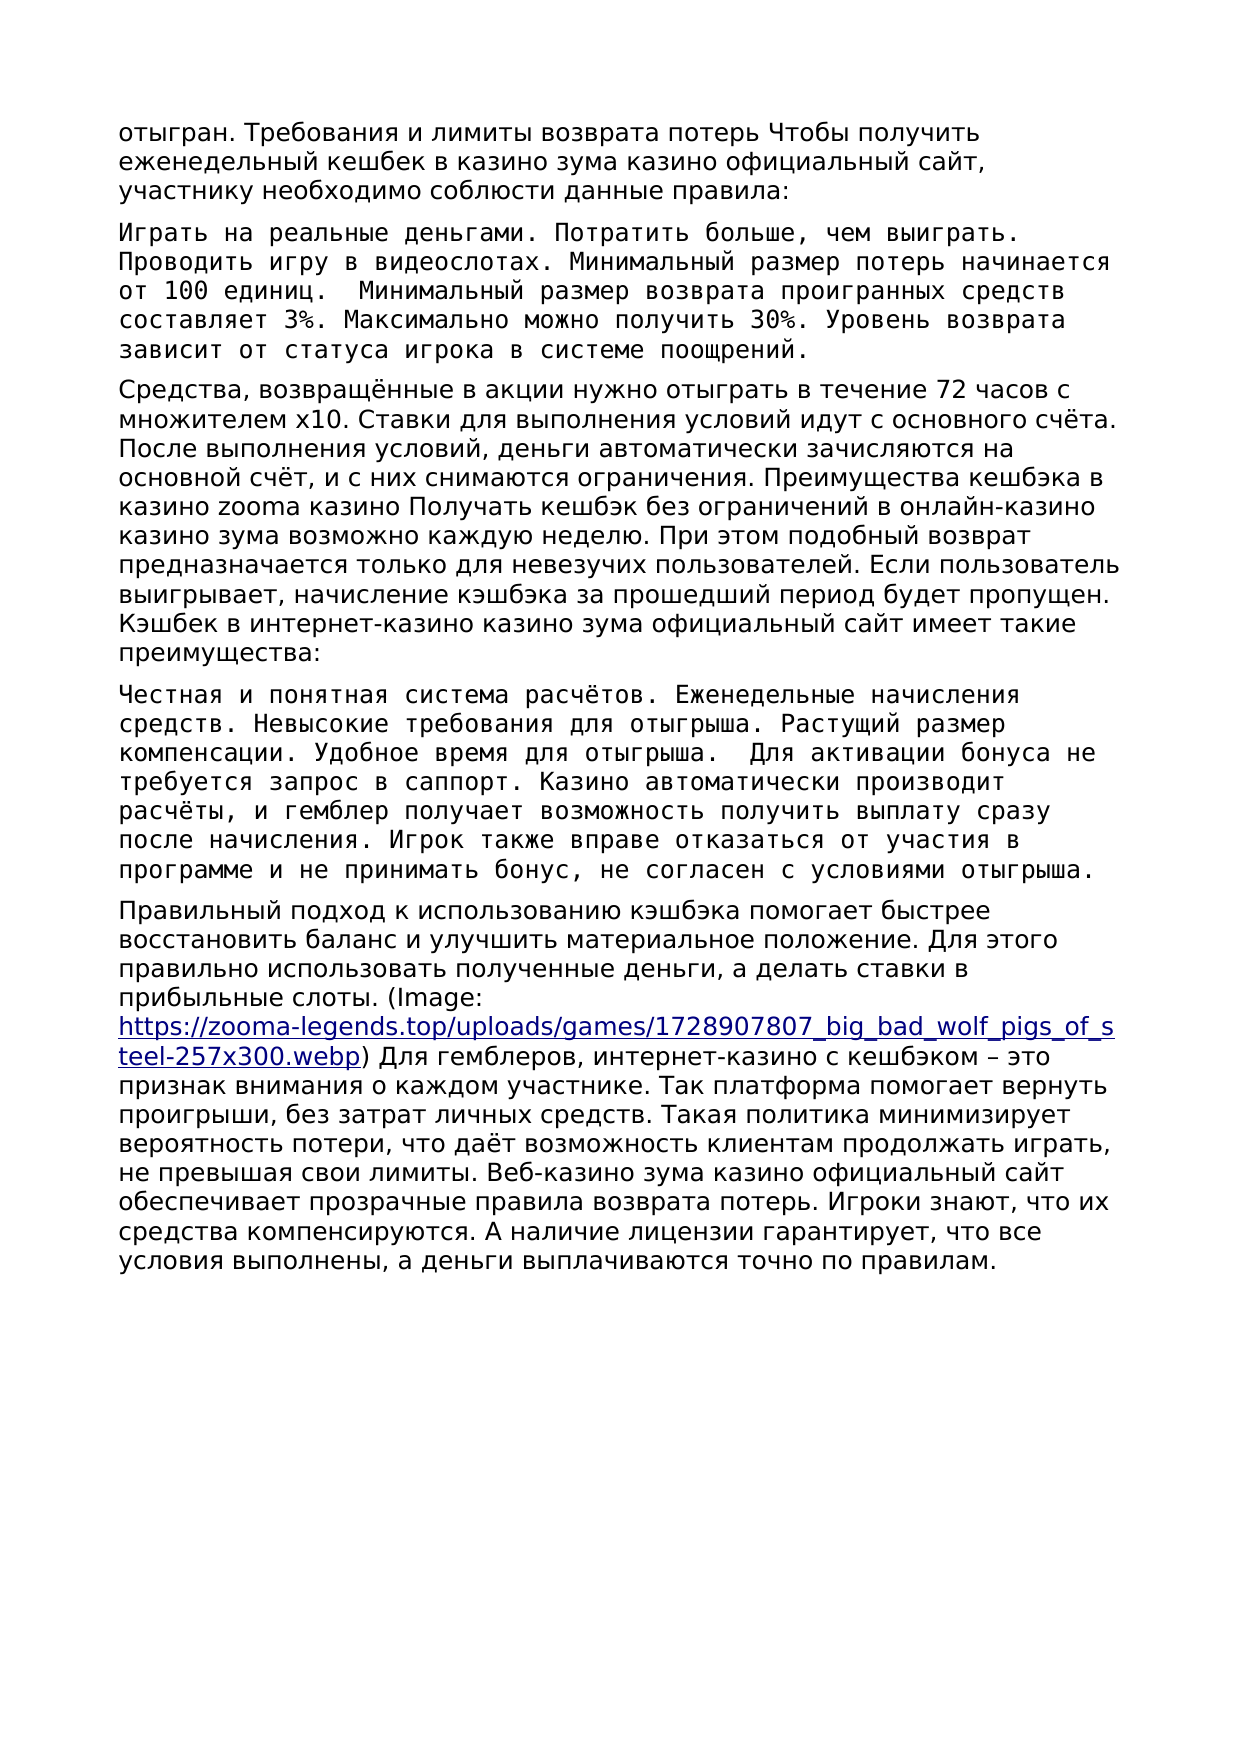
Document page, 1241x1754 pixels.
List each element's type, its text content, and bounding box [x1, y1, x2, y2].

text Правильный подход к использованию кэшбэка помогает быстрее восстановить баланс и улучшить материальное положение. Для этого правильно использовать полученные деньги, а делать ставки в прибыльные слоты. (Image: https://zooma-legends.top/uploads/games/1728907807_big_bad_wolf_pigs_of_steel-257x300.webp) Для гемблеров, интернет-казино с кешбэком – это признак внимания о каждом участнике. Так платформа помогает вернуть проигрыши, без затрат личных средств. Такая политика минимизирует вероятность потери, что даёт возможность клиентам продолжать играть, не превышая свои лимиты. Веб-казино зума казино официальный сайт обеспечивает прозрачные правила возврата потерь. Игроки знают, что их средства компенсируются. А наличие лицензии гарантирует, что все условия выполнены, а деньги выплачиваются точно по правилам. [118, 896, 1122, 1275]
text отыгран. Требования и лимиты возврата потерь Чтобы получить еженедельный кешбек в казино зума казино официальный сайт, участнику необходимо соблюсти данные правила: [118, 118, 1122, 206]
text Играть на реальные деньгами. Потратить больше, чем выиграть. Проводить игру в видеослотах. Минимальный размер потерь начинается от 100 единиц. Минимальный размер возврата проигранных средств составляет 3%. Максимально можно получить 30%. Уровень возврата зависит от статуса игрока в системе поощрений. [118, 218, 1122, 364]
text Честная и понятная система расчётов. Еженедельные начисления средств. Невысокие требования для отыгрыша. Растущий размер компенсации. Удобное время для отыгрыша. Для активации бонуса не требуется запрос в саппорт. Казино автоматически производит расчёты, и гемблер получает возможность получить выплату сразу после начисления. Игрок также вправе отказаться от участия в программе и не принимать бонус, не согласен с условиями отыгрыша. [118, 680, 1122, 884]
text Средства, возвращённые в акции нужно отыграть в течение 72 часов с множителем х10. Ставки для выполнения условий идут с основного счёта. После выполнения условий, деньги автоматически зачисляются на основной счёт, и с них снимаются ограничения. Преимущества кешбэка в казино zooma казино Получать кешбэк без ограничений в онлайн-казино казино зума возможно каждую неделю. При этом подобный возврат предназначается только для невезучих пользователей. Если пользователь выигрывает, начисление кэшбэка за прошедший период будет пропущен. Кэшбек в интернет-казино казино зума официальный сайт имеет такие преимущества: [118, 376, 1122, 667]
